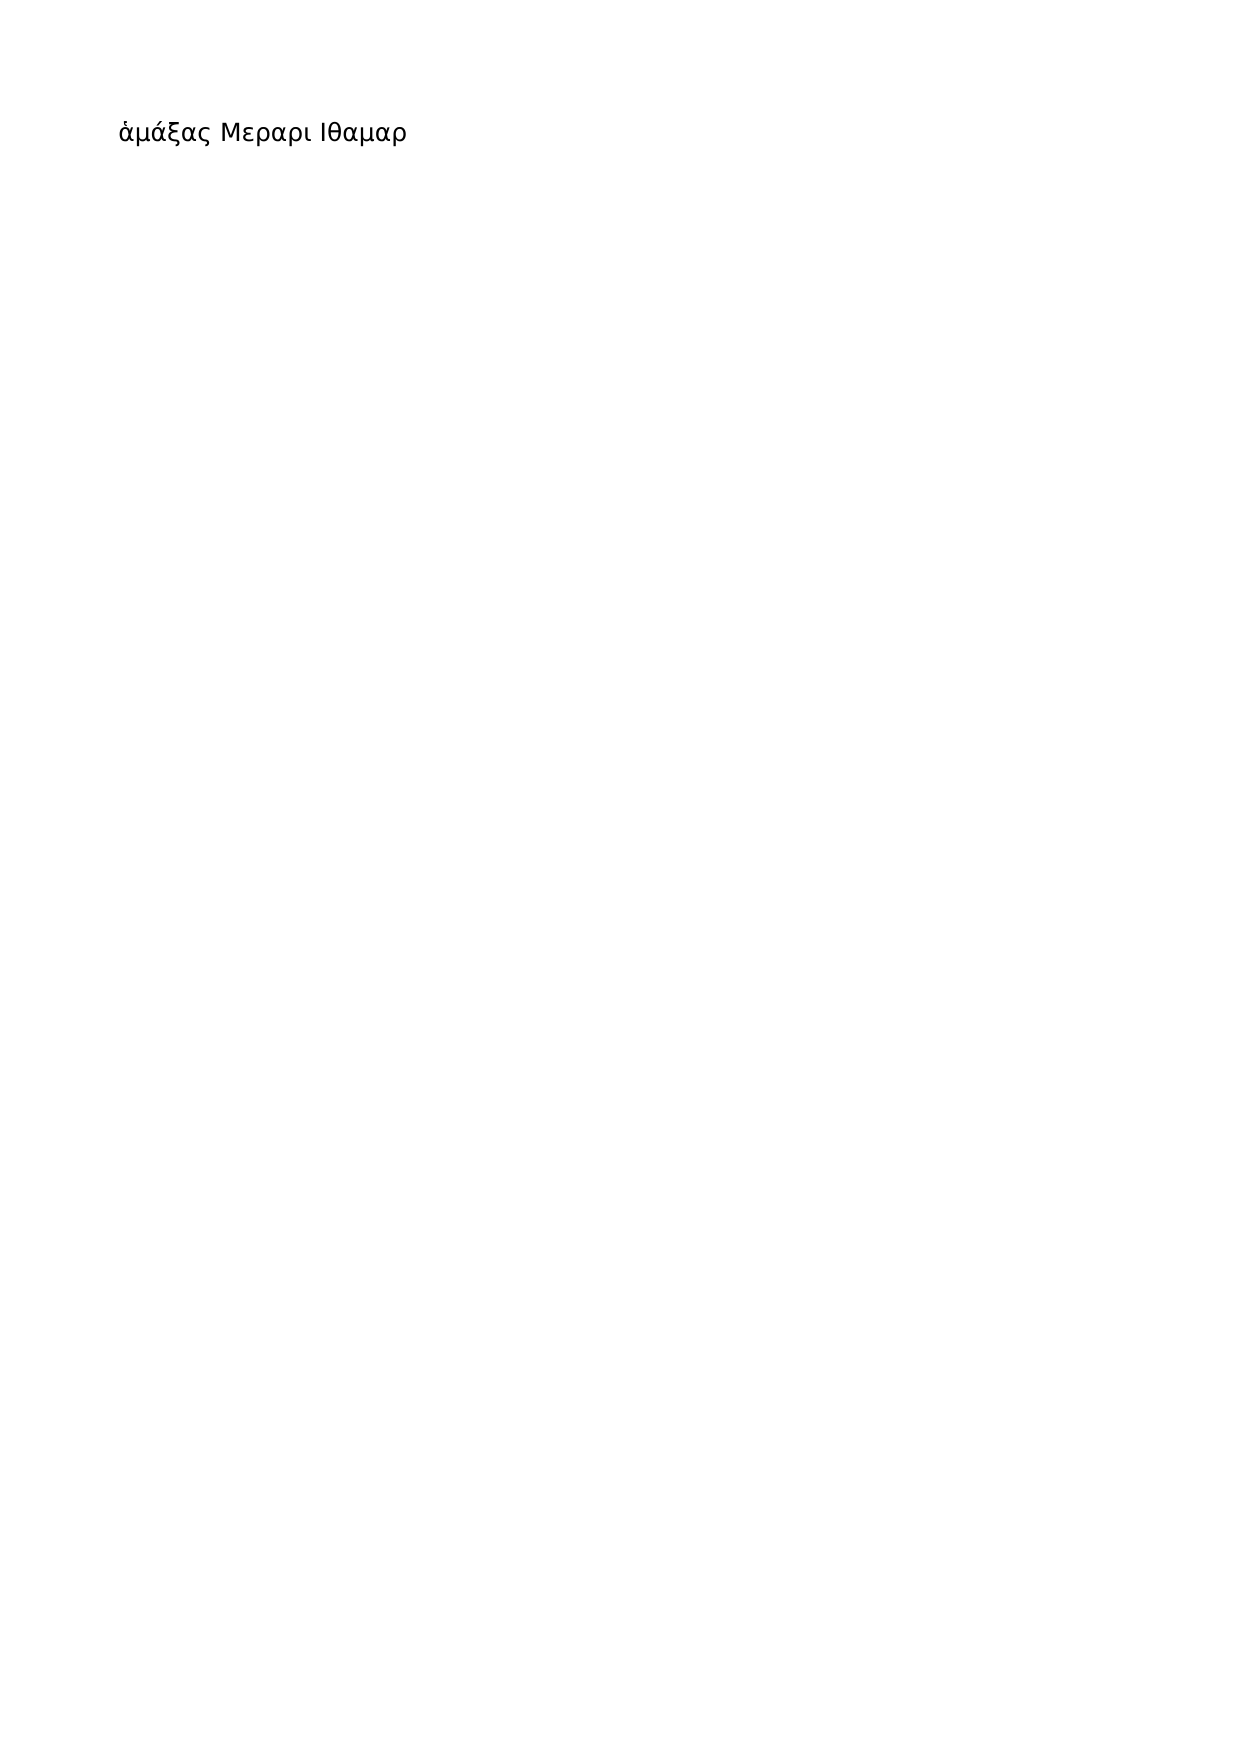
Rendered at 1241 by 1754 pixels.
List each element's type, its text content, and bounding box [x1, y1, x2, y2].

text ἁμάξας Μεραρι Ιθαμαρ [118, 118, 1122, 147]
